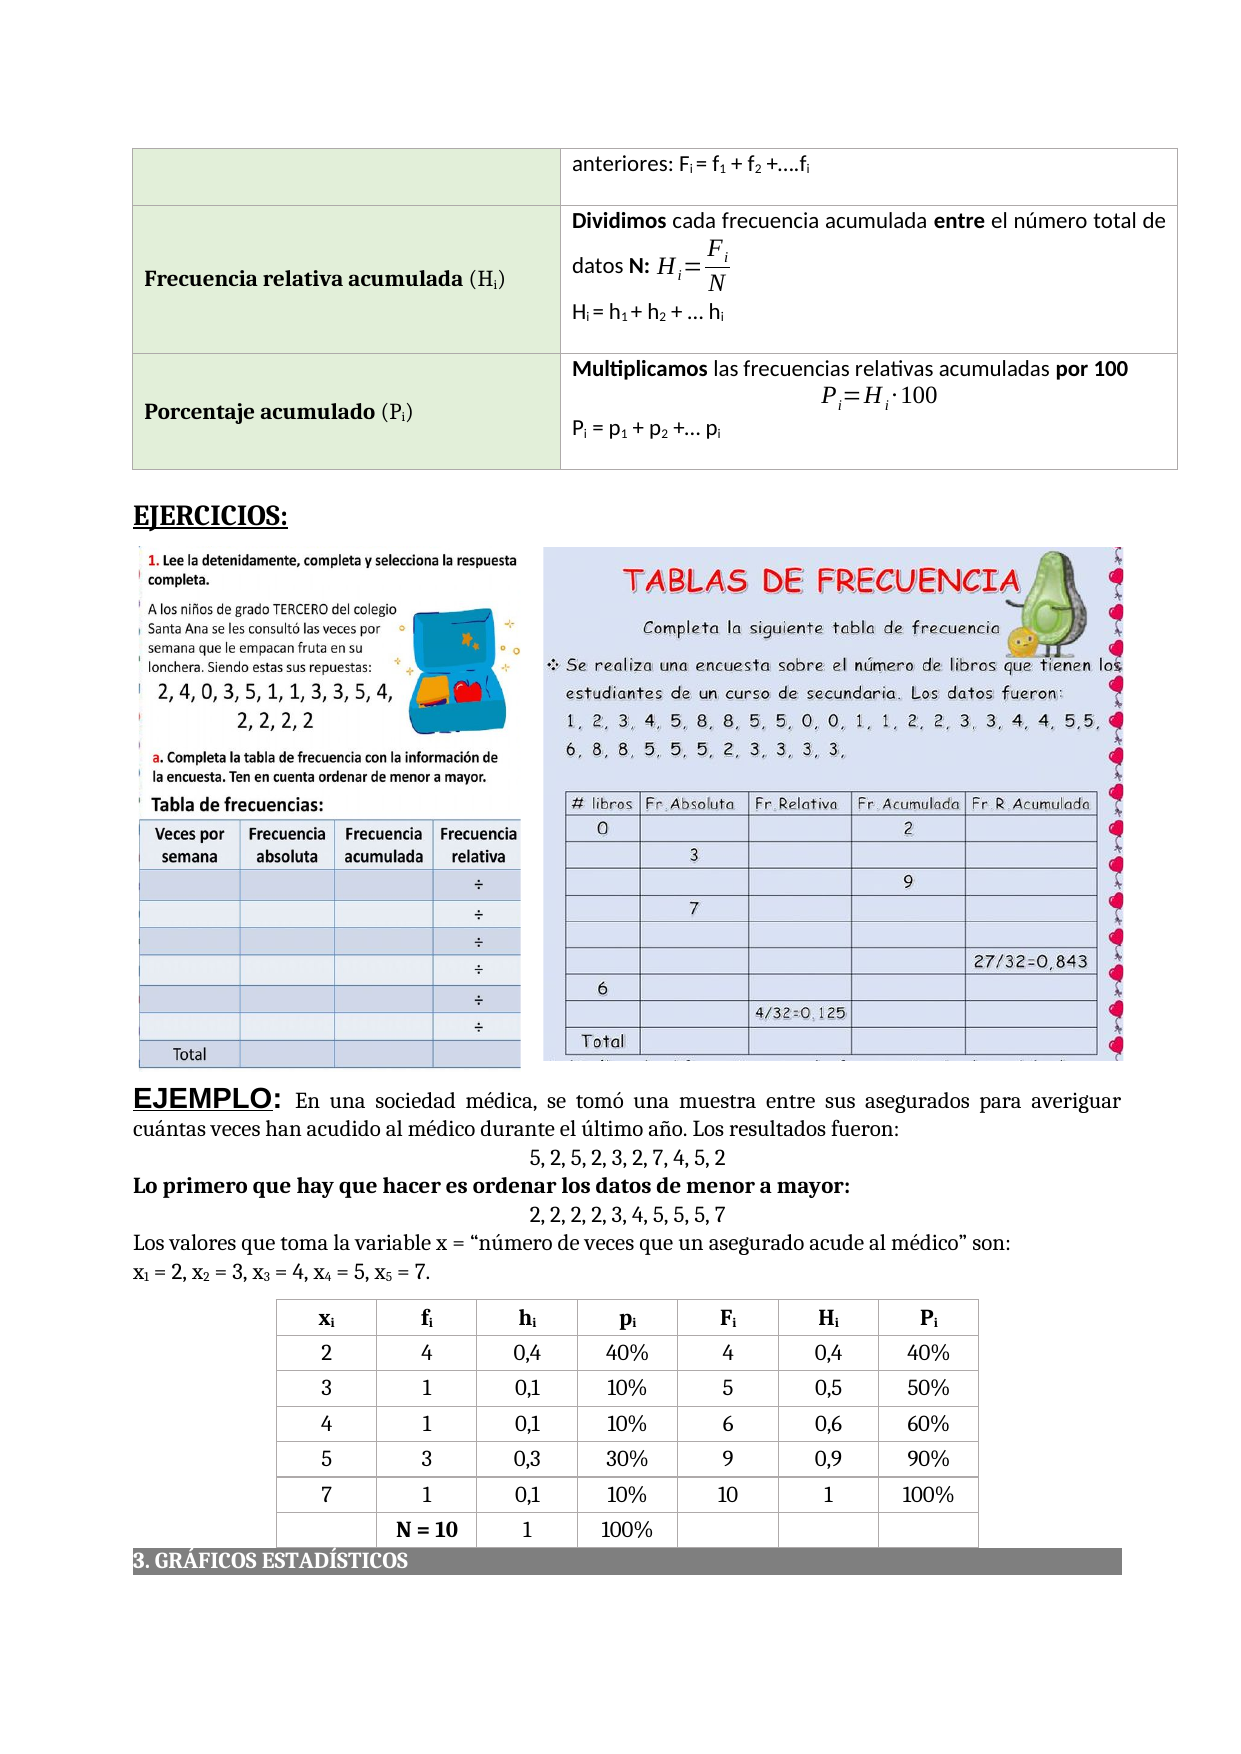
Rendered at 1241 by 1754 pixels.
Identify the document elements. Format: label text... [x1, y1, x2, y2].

table_cell Multiplicamos las frecuencias relativas acumuladas por 100 Pi = p1 + p2 +… pi [561, 354, 1177, 469]
text 3. GRÁFICOS ESTADÍSTICOS [133, 1548, 1122, 1575]
table_cell 100% [879, 1478, 978, 1512]
table_cell 0,1 [477, 1407, 577, 1441]
table_header fi [377, 1300, 476, 1335]
table_cell 10% [578, 1478, 677, 1512]
text EJEMPLO: En una sociedad médica, se tomó una muestra entre sus asegurados para averiguar cuántas veces han acudido al médico durante el último año. Los resultados fueron: [133, 1081, 1122, 1143]
table_cell 9 [678, 1442, 778, 1476]
table_cell Frecuencia relativa acumulada (Hi) [133, 206, 560, 353]
table_cell 1 [377, 1407, 476, 1441]
table_cell 0,1 [477, 1371, 577, 1406]
table_cell 10 [678, 1478, 778, 1512]
table_cell Porcentaje acumulado (Pi) [133, 354, 560, 469]
table_cell 30% [578, 1442, 677, 1476]
text Los valores que toma la variable x = “número de veces que un asegurado acude al médico” son: [133, 1230, 1122, 1256]
table_cell 3 [277, 1371, 376, 1406]
table_header hi [477, 1300, 577, 1335]
table_header Fi [678, 1300, 778, 1335]
table_cell 0,6 [779, 1407, 878, 1441]
table_cell Dividimos cada frecuencia acumulada entre el número total de datos N: Hi = h1 + h2 + … hi [561, 206, 1177, 353]
table_header [133, 149, 560, 205]
table_header xi [277, 1300, 376, 1335]
picture [138, 546, 521, 1072]
table_cell 100% [578, 1513, 677, 1547]
table_cell 5 [277, 1442, 376, 1476]
table_cell 40% [879, 1336, 978, 1370]
table_header pi [578, 1300, 677, 1335]
text Lo primero que hay que hacer es ordenar los datos de menor a mayor: [133, 1173, 1122, 1199]
table_cell 0,5 [779, 1371, 878, 1406]
table_header anteriores: Fi = f1 + f2 +….fi [561, 149, 1177, 205]
table_cell 0,1 [477, 1478, 577, 1512]
table_cell 1 [377, 1371, 476, 1406]
table_cell 0,4 [477, 1336, 577, 1370]
table_cell 1 [377, 1478, 476, 1512]
text x1 = 2, x2 = 3, x3 = 4, x4 = 5, x5 = 7. [133, 1258, 1122, 1285]
table_cell 0,3 [477, 1442, 577, 1476]
table_cell 10% [578, 1407, 677, 1441]
table_cell 4 [377, 1336, 476, 1370]
table_cell 7 [277, 1478, 376, 1512]
table_cell 60% [879, 1407, 978, 1441]
table_cell 0,9 [779, 1442, 878, 1476]
table_cell 90% [879, 1442, 978, 1476]
table_cell 6 [678, 1407, 778, 1441]
picture [543, 547, 1124, 1061]
table_cell [277, 1513, 376, 1547]
text EJERCICIOS: [133, 499, 1122, 532]
table_cell [879, 1513, 978, 1547]
table_cell [779, 1513, 878, 1547]
table_cell 4 [277, 1407, 376, 1441]
table_cell 50% [879, 1371, 978, 1406]
table_cell 0,4 [779, 1336, 878, 1370]
text 2, 2, 2, 2, 3, 4, 5, 5, 5, 7 [133, 1202, 1122, 1228]
table_cell 10% [578, 1371, 677, 1406]
table_cell 1 [477, 1513, 577, 1547]
table_cell [678, 1513, 778, 1547]
table_header Pi [879, 1300, 978, 1335]
table_cell 4 [678, 1336, 778, 1370]
table_cell N = 10 [377, 1513, 476, 1547]
table_cell 1 [779, 1478, 878, 1512]
text 5, 2, 5, 2, 3, 2, 7, 4, 5, 2 [133, 1145, 1122, 1171]
table_cell 3 [377, 1442, 476, 1476]
table_cell 2 [277, 1336, 376, 1370]
table_cell 40% [578, 1336, 677, 1370]
table_header Hi [779, 1300, 878, 1335]
table_cell 5 [678, 1371, 778, 1406]
